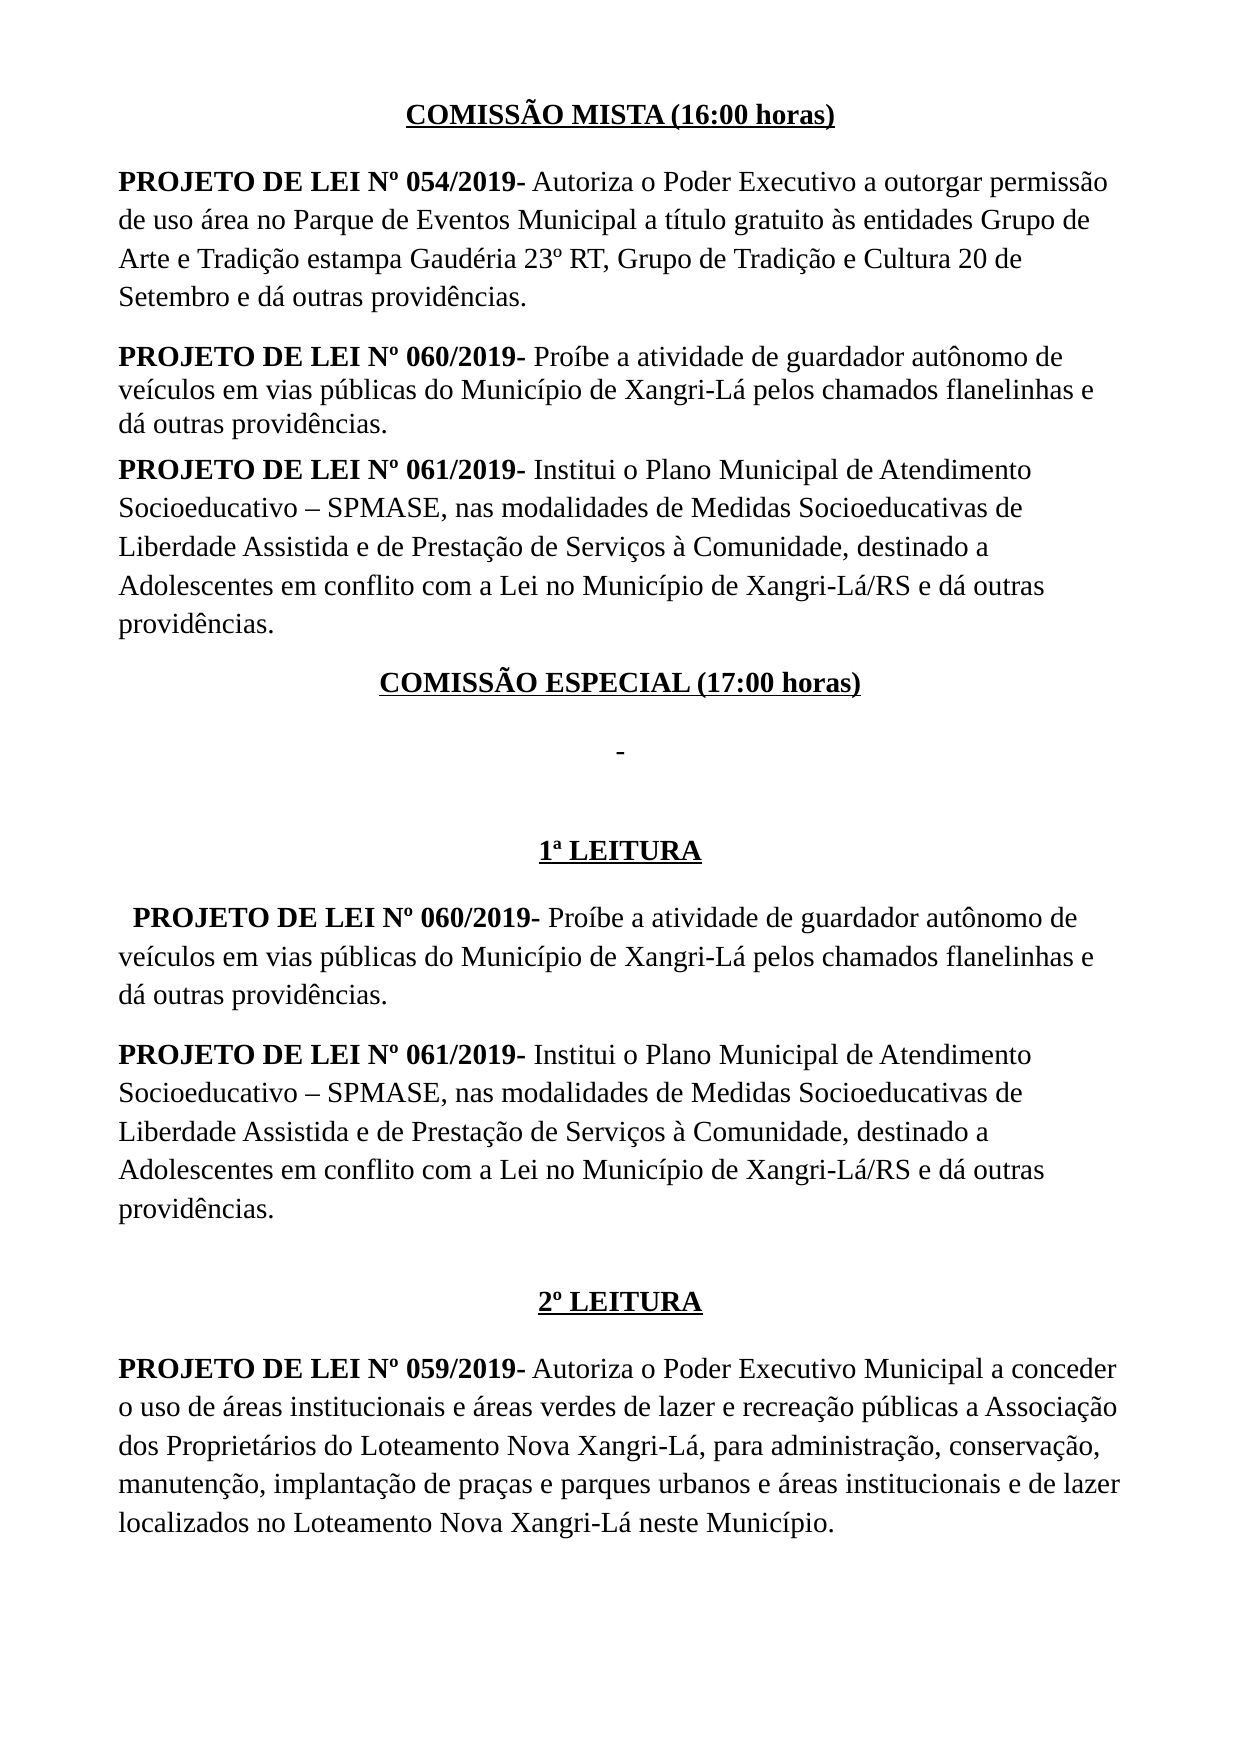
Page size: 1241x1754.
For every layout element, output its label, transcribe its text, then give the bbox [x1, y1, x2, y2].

text PROJETO DE LEI Nº 060/2019- Proíbe a atividade de guardador autônomo de veículos em vias públicas do Município de Xangri-Lá pelos chamados flanelinhas e dá outras providências. [118, 900, 1122, 1011]
text PROJETO DE LEI Nº 061/2019- Institui o Plano Municipal de Atendimento Socioeducativo – SPMASE, nas modalidades de Medidas Socioeducativas de Liberdade Assistida e de Prestação de Serviços à Comunidade, destinado a Adolescentes em conflito com a Lei no Município de Xangri-Lá/RS e dá outras providências. [118, 1037, 1122, 1224]
text PROJETO DE LEI Nº 059/2019- Autoriza o Poder Executivo Municipal a conceder o uso de áreas institucionais e áreas verdes de lazer e recreação públicas a Associação dos Proprietários do Loteamento Nova Xangri-Lá, para administração, conservação, manutenção, implantação de praças e parques urbanos e áreas institucionais e de lazer localizados no Loteamento Nova Xangri-Lá neste Município. [118, 1351, 1122, 1539]
text 2º LEITURA [118, 1284, 1122, 1317]
text PROJETO DE LEI Nº 054/2019- Autoriza o Poder Executivo a outorgar permissão de uso área no Parque de Eventos Municipal a título gratuito às entidades Grupo de Arte e Tradição estampa Gaudéria 23º RT, Grupo de Tradição e Cultura 20 de Setembro e dá outras providências. [118, 164, 1122, 313]
text 1ª LEITURA [118, 833, 1122, 867]
text - [118, 733, 1122, 766]
text COMISSÃO ESPECIAL (17:00 horas) [118, 666, 1122, 699]
text PROJETO DE LEI Nº 061/2019- Institui o Plano Municipal de Atendimento Socioeducativo – SPMASE, nas modalidades de Medidas Socioeducativas de Liberdade Assistida e de Prestação de Serviços à Comunidade, destinado a Adolescentes em conflito com a Lei no Município de Xangri-Lá/RS e dá outras providências. [118, 452, 1122, 640]
text COMISSÃO MISTA (16:00 horas) [118, 97, 1122, 130]
text PROJETO DE LEI Nº 060/2019- Proíbe a atividade de guardador autônomo de veículos em vias públicas do Município de Xangri-Lá pelos chamados flanelinhas e dá outras providências. [118, 339, 1122, 439]
